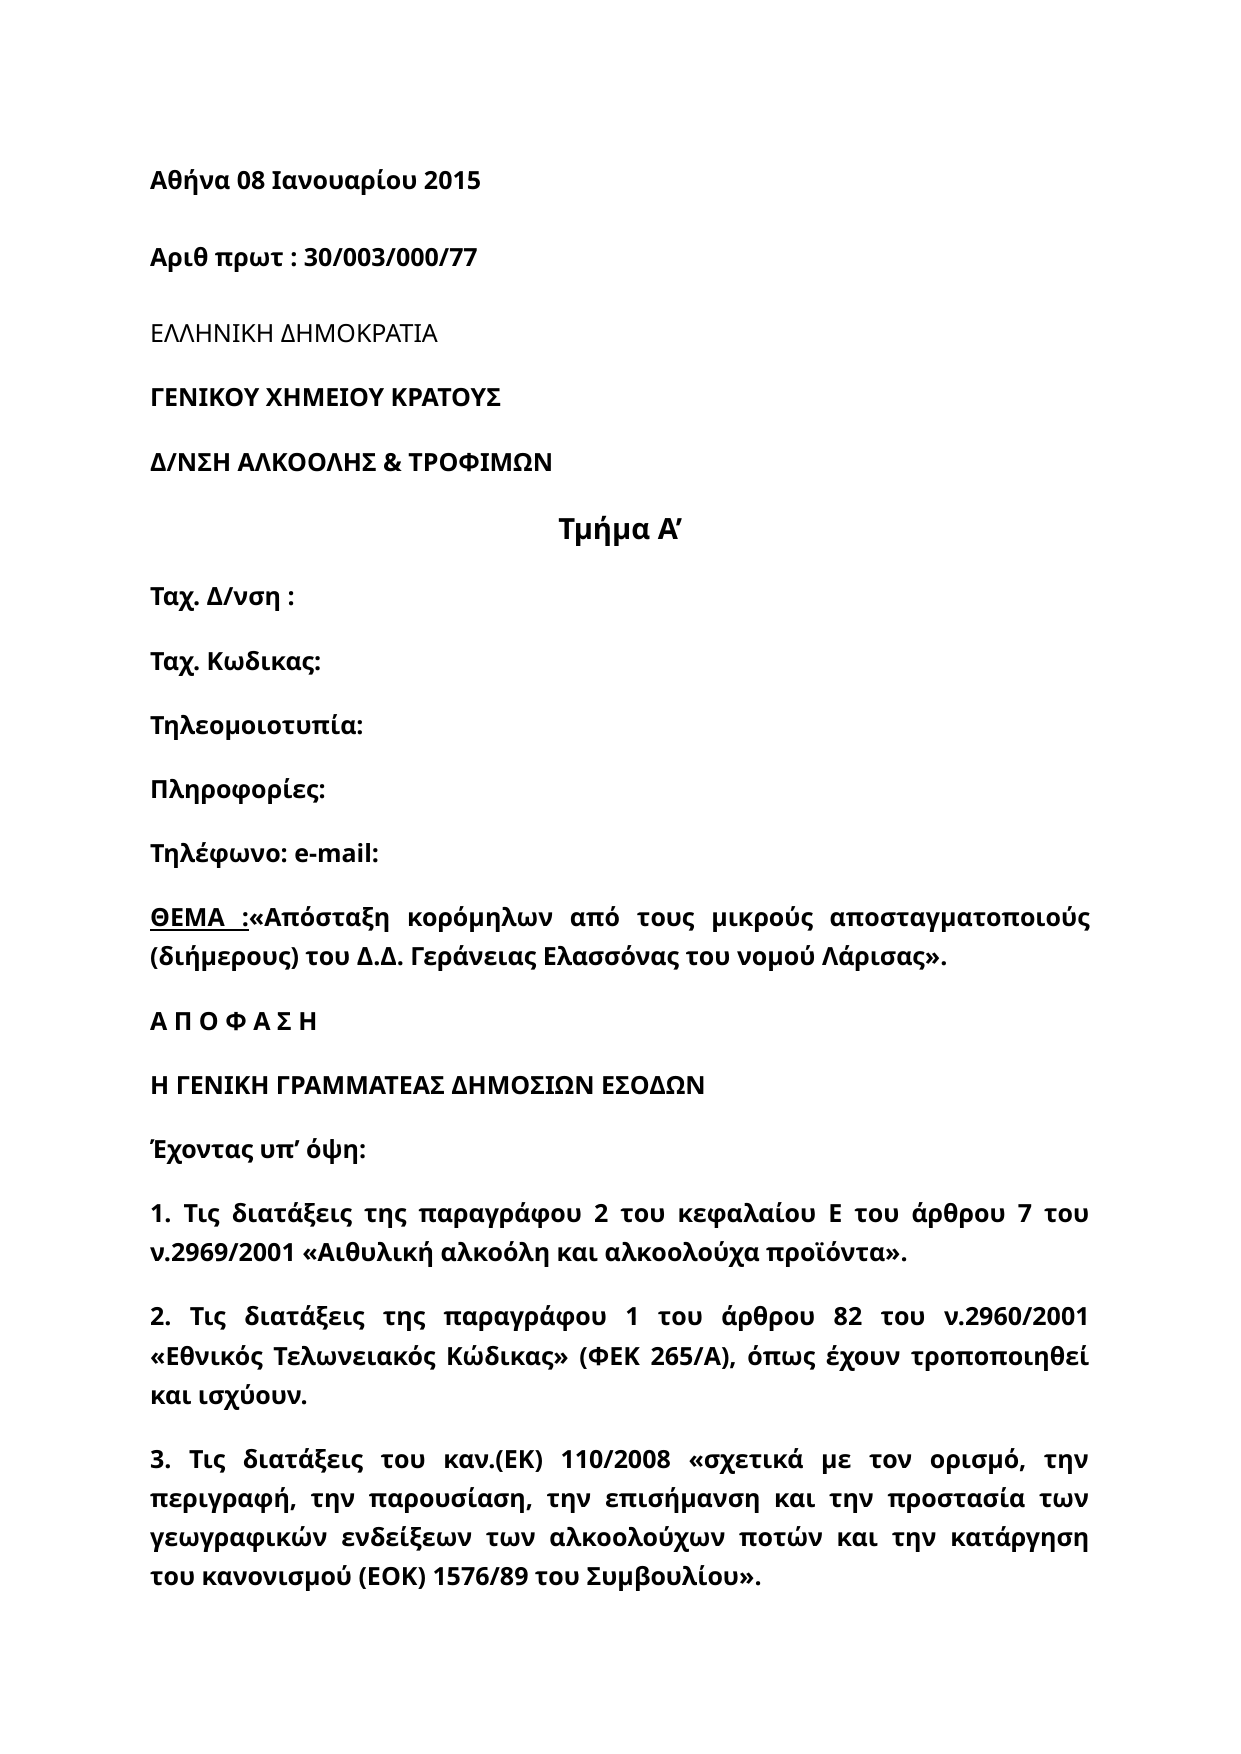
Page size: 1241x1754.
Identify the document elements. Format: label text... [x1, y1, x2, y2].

text 3. Τις διατάξεις του καν.(ΕΚ) 110/2008 «σχετικά με τον ορισμό, την περιγραφή, την παρουσίαση, την επισήμανση και την προστασία των γεωγραφικών ενδείξεων των αλκοολούχων ποτών και την κατάργηση του κανονισμού (ΕΟΚ) 1576/89 του Συμβουλίου». [150, 1441, 1090, 1593]
text Ταχ. Δ/νση : [150, 579, 1090, 613]
text Τηλεομοιοτυπία: [150, 707, 1090, 741]
text ΘΕΜΑ :«Απόσταξη κορόμηλων από τους μικρούς αποσταγματοποιούς (διήμερους) του Δ.Δ. Γεράνειας Ελασσόνας του νομού Λάρισας». [150, 900, 1090, 973]
text 1. Τις διατάξεις της παραγράφου 2 του κεφαλαίου Ε του άρθρου 7 του ν.2969/2001 «Αιθυλική αλκοόλη και αλκοολούχα προϊόντα». [150, 1196, 1090, 1269]
text Η ΓΕΝΙΚΗ ΓΡΑΜΜΑΤΕΑΣ ΔΗΜΟΣΙΩΝ ΕΣΟΔΩΝ [150, 1067, 1090, 1101]
text Δ/ΝΣΗ ΑΛΚΟΟΛΗΣ & ΤΡΟΦΙΜΩΝ [150, 444, 1090, 478]
subtitle Τμήμα Α’ [150, 508, 1090, 548]
text ΓΕΝΙΚΟΥ ΧΗΜΕΙΟΥ ΚΡΑΤΟΥΣ [150, 380, 1090, 414]
title Αθήνα 08 Ιανουαρίου 2015 [150, 162, 1090, 197]
text ΕΛΛΗΝΙΚΗ ΔΗΜΟΚΡΑΤΙΑ [150, 316, 1090, 350]
text Α Π Ο Φ Α Σ Η [150, 1003, 1090, 1037]
text Πληροφορίες: [150, 771, 1090, 806]
title Αριθ πρωτ : 30/003/000/77 [150, 239, 1090, 273]
text Τηλέφωνο: e-mail: [150, 836, 1090, 870]
text Έχοντας υπ’ όψη: [150, 1131, 1090, 1166]
text 2. Τις διατάξεις της παραγράφου 1 του άρθρου 82 του ν.2960/2001 «Εθνικός Τελωνειακός Κώδικας» (ΦΕΚ 265/Α), όπως έχουν τροποποιηθεί και ισχύουν. [150, 1299, 1090, 1411]
text Ταχ. Κωδικας: [150, 643, 1090, 677]
